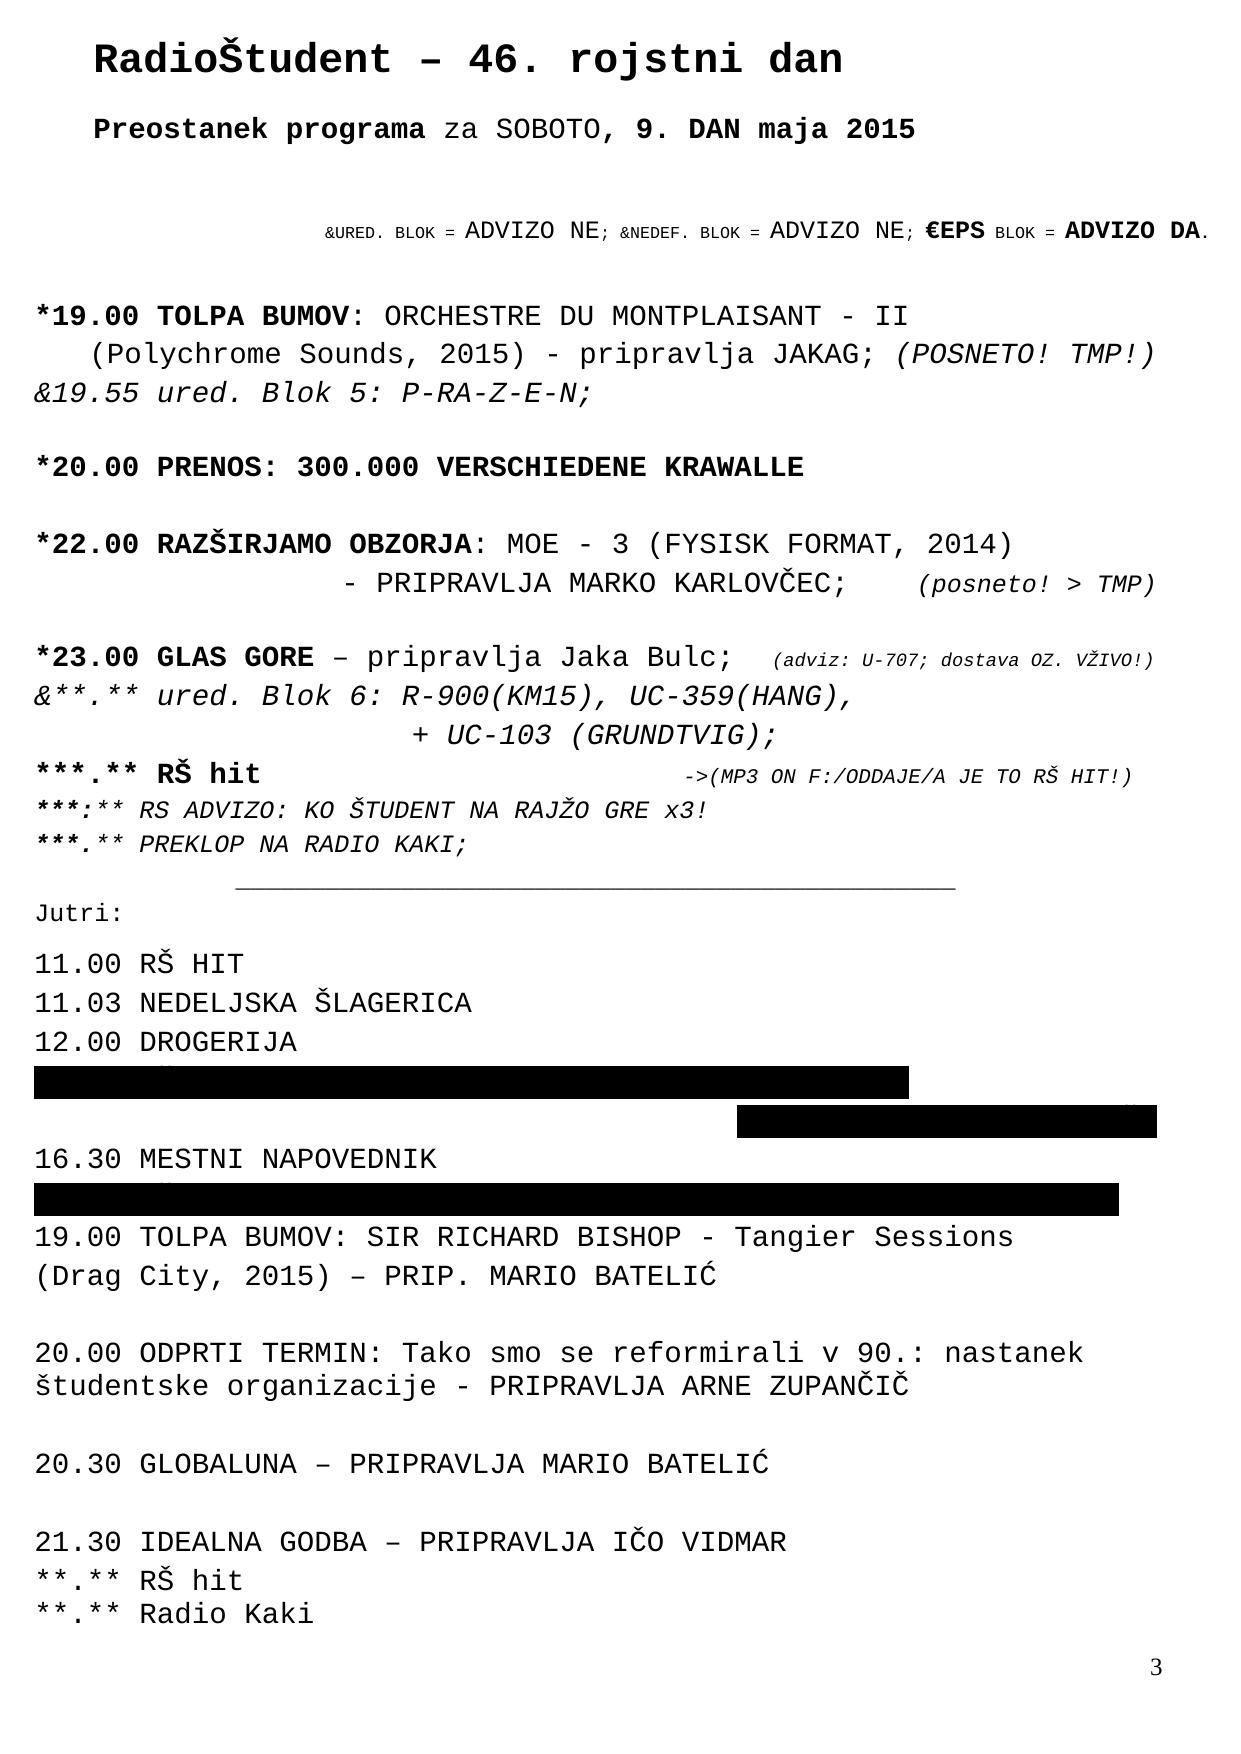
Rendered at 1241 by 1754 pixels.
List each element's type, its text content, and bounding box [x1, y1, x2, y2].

text - pripravlja MARKO KARLOVČEC; (posneto! > TMP) [34, 569, 1156, 602]
text Jutri: [34, 901, 1156, 929]
text 19.00 TOLPA BUMOV: SIR RICHARD BISHOP - Tangier Sessions [34, 1222, 1156, 1255]
text (Polychrome Sounds, 2015) - pripravlja JAKAG; (POSNETO! TMP!) [34, 339, 1156, 373]
text + UC-103 (GRUNDTVIG); [34, 720, 1156, 753]
text &**.** ured. Blok 6: R-900(KM15), UC-359(HANG), [34, 681, 1156, 714]
text 12.00 DROGERIJA [34, 1027, 1156, 1060]
text **.** RŠ hit **.** Radio Kaki [34, 1566, 1156, 1632]
text 20.30 GLOBALUNA – PRIPRAVLJA MARIO BATELIĆ [34, 1449, 1156, 1482]
text ***:** RS ADVIZO: KO ŠTUDENT NA RAJŽO GRE x3! [34, 798, 1156, 826]
text 16.15 RŠ RECENZIJA: 3. 5.: Sleaford Mods @ Bologna [34, 1066, 1156, 1099]
text 20.00 ODPRTI TERMIN: Tako smo se reformirali v 90.: nastanek študentske organizacije - PRIPRAVLJA ARNE ZUPANČIČ [34, 1338, 1156, 1404]
text 11.03 NEDELJSKA ŠLAGERICA [34, 988, 1156, 1021]
text *22.00 RAZŠIRJAMO OBZORJA: MOE - 3 (Fysisk Format, 2014) [34, 530, 1156, 563]
text 11.00 RŠ HIT [34, 949, 1156, 982]
text &19.55 ured. Blok 5: P-RA-Z-E-N; [34, 378, 1156, 412]
text Preostanek programa za SOBOTO, 9. DAN maja 2015 [93, 114, 1192, 147]
text *20.00 PRENOS: 300.000 VERSCHIEDENE KRAWALLE [34, 452, 1156, 485]
text (Drag City, 2015) – PRIP. MARIO BATELIĆ [34, 1261, 1156, 1294]
text 16.30 MESTNI NAPOVEDNIK [34, 1144, 1156, 1177]
text ________________________________________________ [34, 866, 1156, 894]
text ***.** PREKLOP NA RADIO KAKI; [34, 832, 1156, 860]
text 21.30 IDEALNA GODBA – PRIPRAVLJA IČO VIDMAR [34, 1527, 1156, 1560]
text *19.00 TOLPA BUMOV: ORCHESTRE DU MONTPLAISANT - II [34, 301, 1156, 334]
text – PRIPRAVLJA ROBERT SUŠA [34, 1105, 1156, 1138]
text RadioŠtudent – 46. rojstni dan [93, 37, 1192, 85]
text 17.00 RŠ INTERVJU: Russsian Circles – pripravlja Jaša Bužinel [34, 1183, 1156, 1216]
text &URED. BLOK = ADVIZO NE; &NEDEF. BLOK = ADVIZO NE; €EPS BLOK = ADVIZO DA. [34, 218, 1209, 246]
text ***.** RŠ hit ->(MP3 ON F:/ODDAJE/A JE TO RŠ HIT!) [34, 759, 1156, 792]
text *23.00 GLAS GORE – pripravlja Jaka Bulc; (adviz: U-707; dostava OZ. VŽIVO!) [34, 642, 1156, 675]
